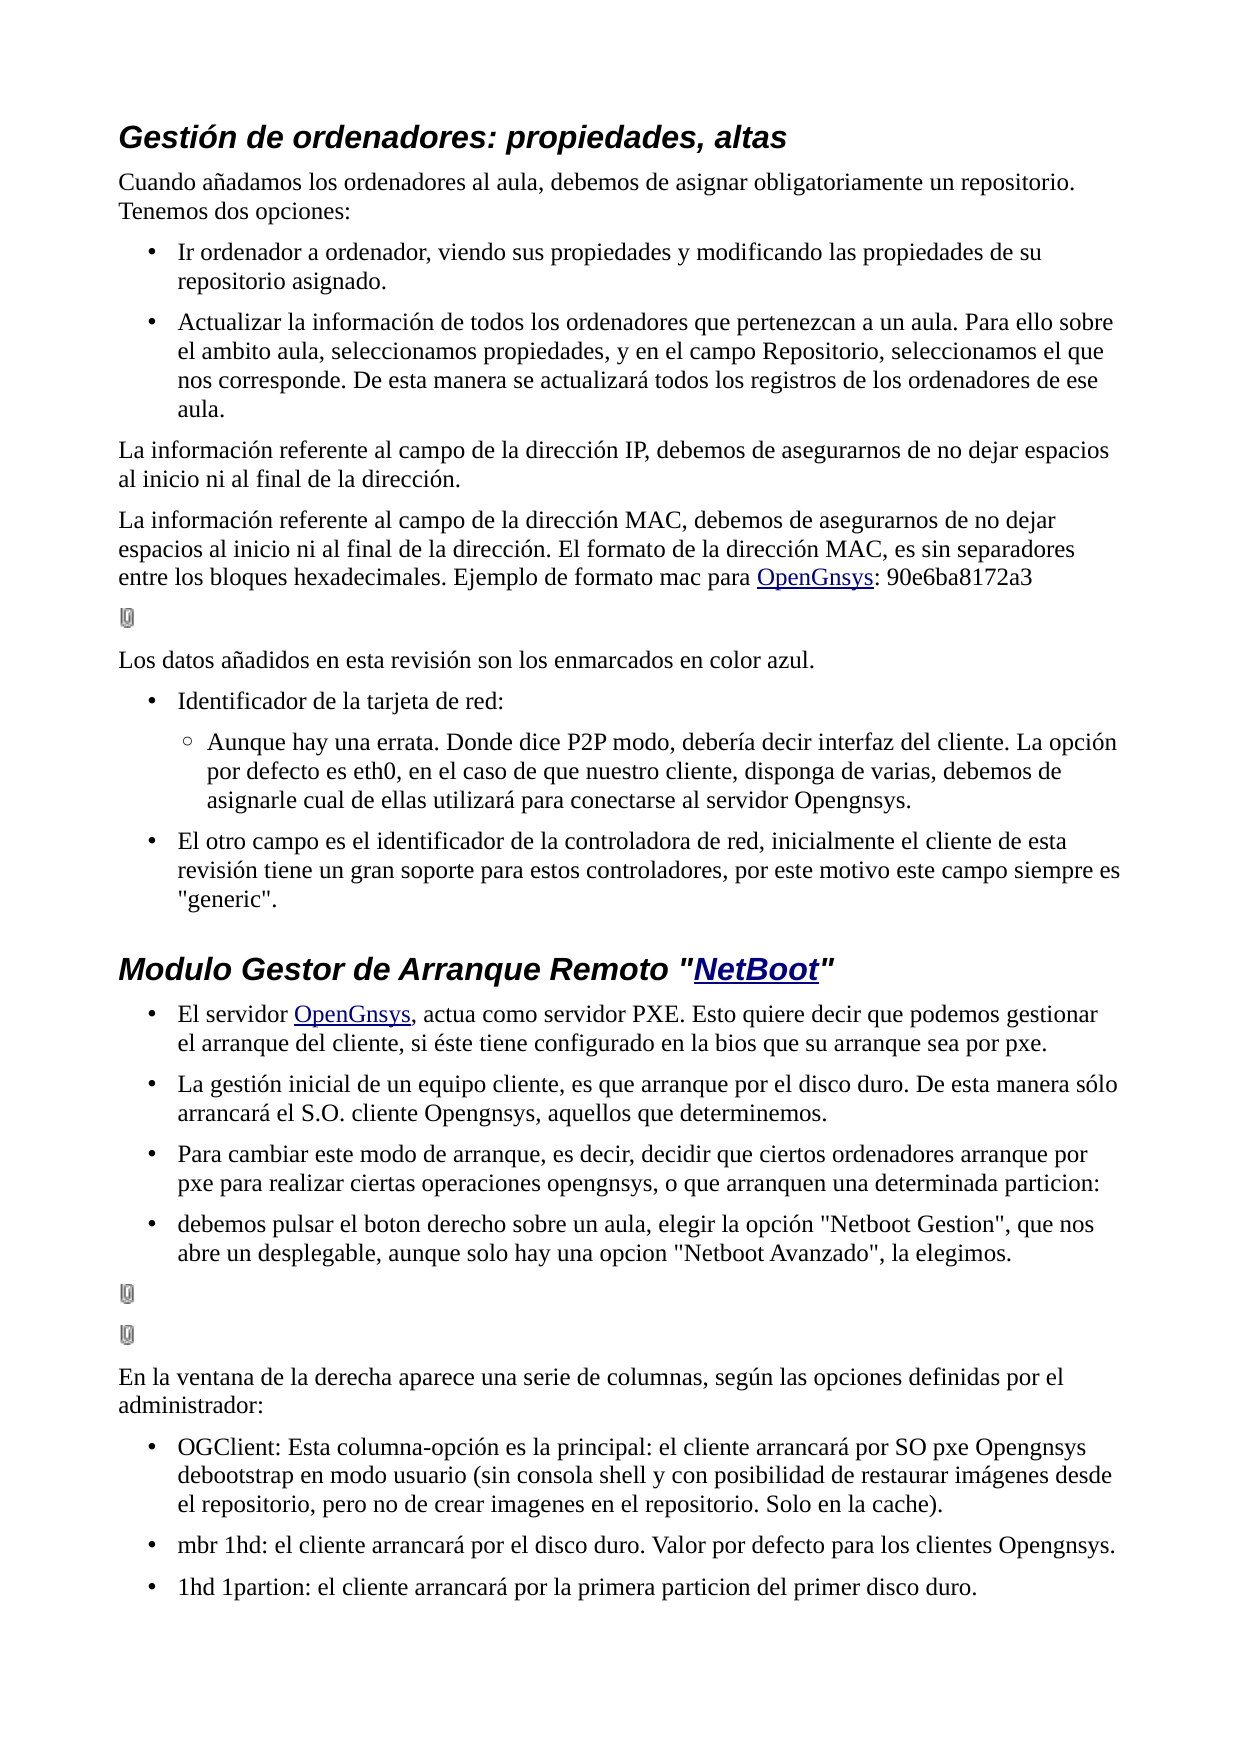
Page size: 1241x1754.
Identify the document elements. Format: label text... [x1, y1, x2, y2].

list Aunque hay una errata. Donde dice P2P modo, debería decir interfaz del cliente. La opción por defecto es eth0, en el caso de que nuestro cliente, disponga de varias, debemos de asignarle cual de ellas utilizará para conectarse al servidor Opengnsys. [177, 727, 1122, 814]
text Cuando añadamos los ordenadores al aula, debemos de asignar obligatoriamente un repositorio. Tenemos dos opciones: [118, 167, 1122, 225]
list Ir ordenador a ordenador, viendo sus propiedades y modificando las propiedades de su repositorio asignado. [148, 237, 1122, 295]
list 1hd 1partion: el cliente arrancará por la primera particion del primer disco duro. [148, 1572, 1122, 1601]
list debemos pulsar el boton derecho sobre un aula, elegir la opción "Netboot Gestion", que nos abre un desplegable, aunque solo hay una opcion "Netboot Avanzado", la elegimos. [148, 1209, 1122, 1267]
list La gestión inicial de un equipo cliente, es que arranque por el disco duro. De esta manera sólo arrancará el S.O. cliente Opengnsys, aquellos que determinemos. [148, 1069, 1122, 1127]
list mbr 1hd: el cliente arrancará por el disco duro. Valor por defecto para los clientes Opengnsys. [148, 1531, 1122, 1559]
list El otro campo es el identificador de la controladora de red, inicialmente el cliente de esta revisión tiene un gran soporte para estos controladores, por este motivo este campo siempre es "generic". [148, 826, 1122, 912]
list Para cambiar este modo de arranque, es decir, decidir que ciertos ordenadores arranque por pxe para realizar ciertas operaciones opengnsys, o que arranquen una determinada particion: [148, 1139, 1122, 1197]
text En la ventana de la derecha aparece una serie de columnas, según las opciones definidas por el administrador: [118, 1362, 1122, 1419]
list El servidor OpenGnsys, actua como servidor PXE. Esto quiere decir que podemos gestionar el arranque del cliente, si éste tiene configurado en la bios que su arranque sea por pxe. [148, 999, 1122, 1057]
text La información referente al campo de la dirección MAC, debemos de asegurarnos de no dejar espacios al inicio ni al final de la dirección. El formato de la dirección MAC, es sin separadores entre los bloques hexadecimales. Ejemplo de formato mac para OpenGnsys: 90e6ba8172a3 [118, 505, 1122, 591]
subtitle Gestión de ordenadores: propiedades, altas [118, 118, 1122, 155]
list Actualizar la información de todos los ordenadores que pertenezcan a un aula. Para ello sobre el ambito aula, seleccionamos propiedades, y en el campo Repositorio, seleccionamos el que nos corresponde. De esta manera se actualizará todos los registros de los ordenadores de ese aula. [148, 307, 1122, 422]
picture [118, 608, 137, 628]
subtitle Modulo Gestor de Arranque Remoto "NetBoot" [118, 950, 1122, 987]
picture [118, 1284, 137, 1304]
list OGClient: Esta columna-opción es la principal: el cliente arrancará por SO pxe Opengnsys debootstrap en modo usuario (sin consola shell y con posibilidad de restaurar imágenes desde el repositorio, pero no de crear imagenes en el repositorio. Solo en la cache). [148, 1432, 1122, 1518]
text La información referente al campo de la dirección IP, debemos de asegurarnos de no dejar espacios al inicio ni al final de la dirección. [118, 435, 1122, 492]
text Los datos añadidos en esta revisión son los enmarcados en color azul. [118, 645, 1122, 674]
list Identificador de la tarjeta de red: [148, 686, 1122, 715]
picture [118, 1325, 137, 1345]
